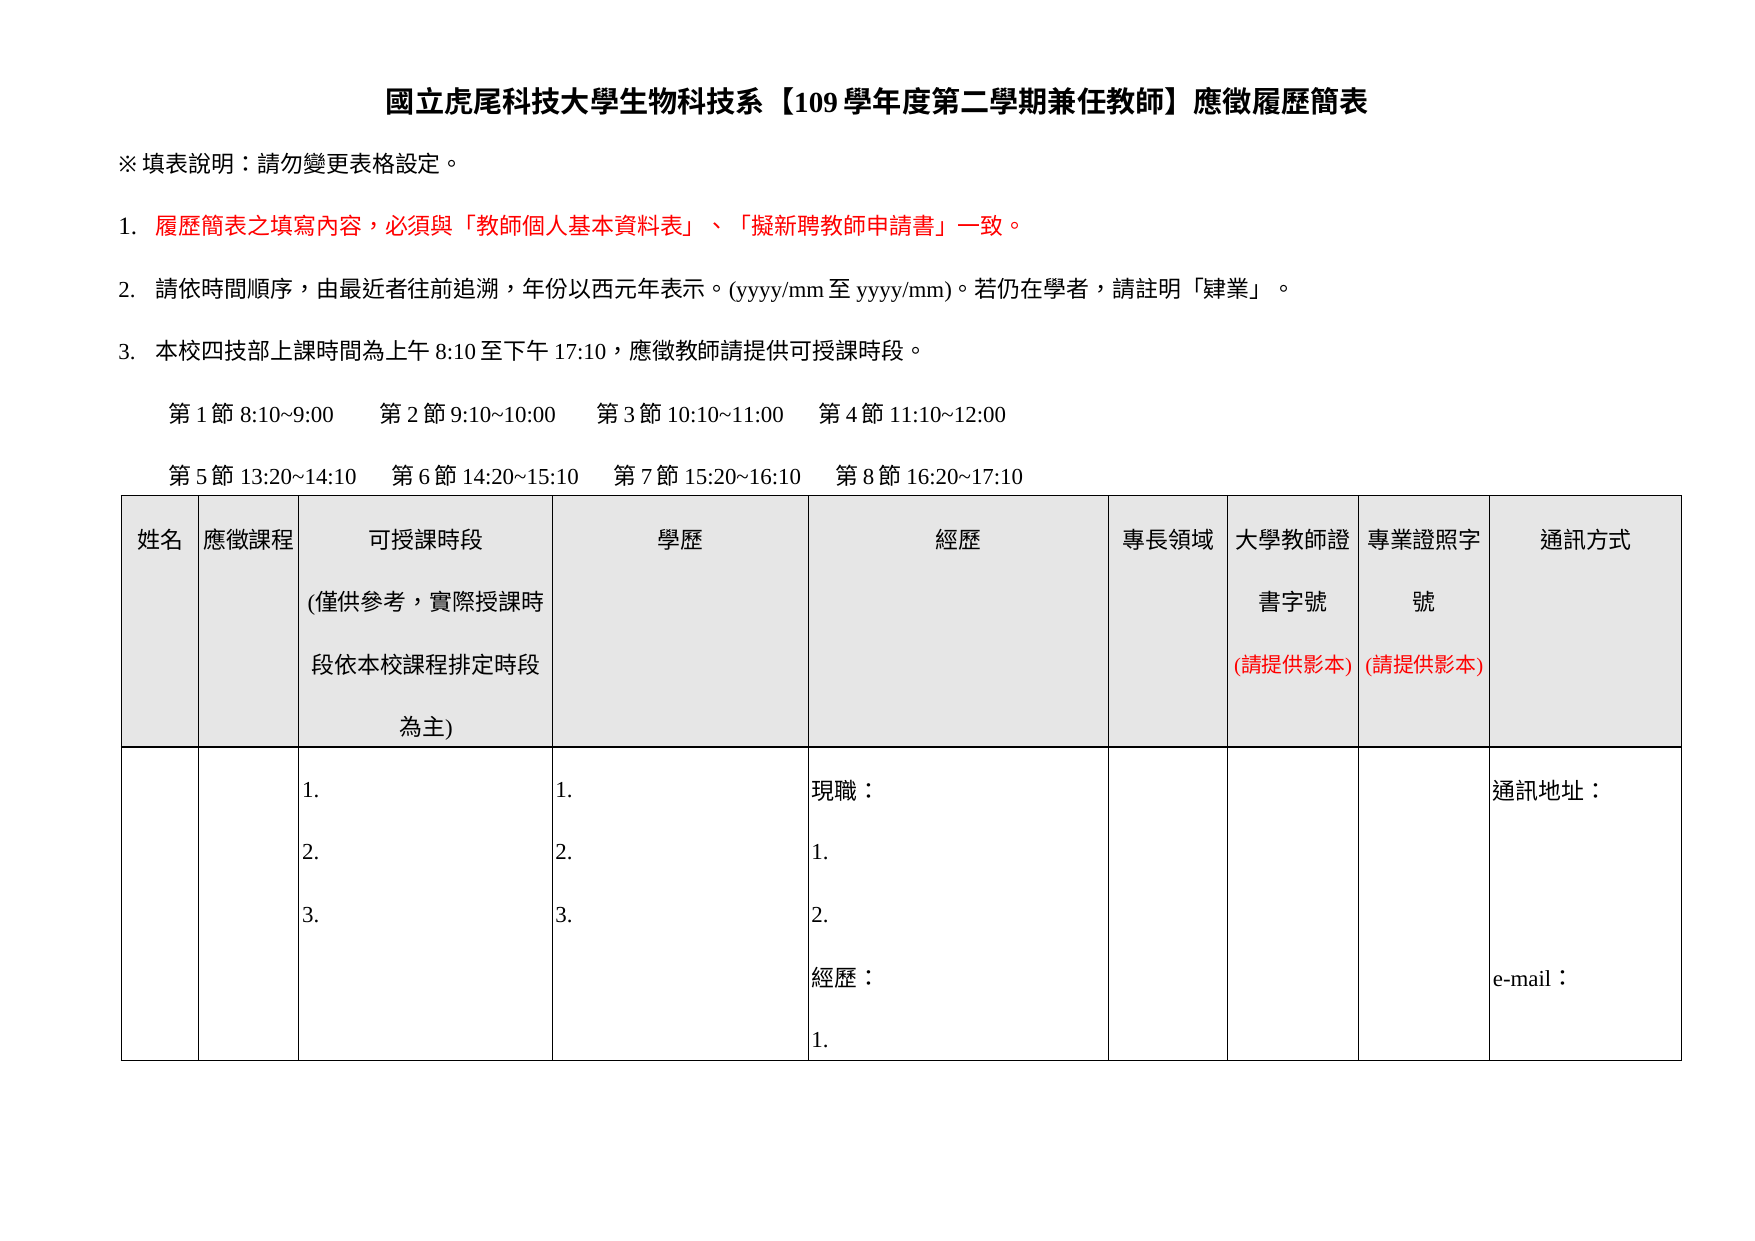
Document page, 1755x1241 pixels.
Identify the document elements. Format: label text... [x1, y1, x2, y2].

list 履歷簡表之填寫內容，必須與「教師個人基本資料表」、「擬新聘教師申請書」一致。 [118, 183, 1636, 245]
table_cell 現職： 1. 2. 經歷： 1. [809, 748, 1108, 1060]
table_cell 通訊地址： e-mail： [1490, 748, 1681, 1060]
table_header 專業證照字號 (請提供影本) [1359, 496, 1489, 746]
table_header 通訊方式 [1490, 496, 1681, 746]
table_cell [199, 748, 298, 1060]
table_cell 1. 2. 3. [299, 748, 552, 1060]
text 第5節 13:20~14:10 第6節14:20~15:10 第7節15:20~16:10 第8節16:20~17:10 [168, 433, 1636, 495]
table_header 大學教師證書字號 (請提供影本) [1228, 496, 1358, 746]
list 本校四技部上課時間為上午8:10至下午17:10，應徵教師請提供可授課時段。 [118, 308, 1636, 370]
table_cell [1228, 748, 1358, 1060]
list 請依時間順序，由最近者往前追溯，年份以西元年表示。(yyyy/mm至yyyy/mm)。若仍在學者，請註明「肄業」。 [118, 245, 1636, 308]
table_header 專長領域 [1109, 496, 1227, 746]
table_header 經歷 [809, 496, 1108, 746]
table_cell [122, 748, 198, 1060]
table_header 可授課時段 (僅供參考，實際授課時段依本校課程排定時段為主) [299, 496, 552, 746]
table_header 學歷 [553, 496, 808, 746]
table_header 應徵課程 [199, 496, 298, 746]
table_cell [1109, 748, 1227, 1060]
text 第1節 8:10~9:00 第2節9:10~10:00 第3節10:10~11:00 第4節11:10~12:00 [168, 370, 1636, 433]
text 國立虎尾科技大學生物科技系【109學年度第二學期兼任教師】應徵履歷簡表 [118, 58, 1636, 120]
text ※ 填表說明：請勿變更表格設定。 [118, 120, 1636, 183]
table_cell [1359, 748, 1489, 1060]
table_cell 1. 2. 3. [553, 748, 808, 1060]
table_header 姓名 [122, 496, 198, 746]
